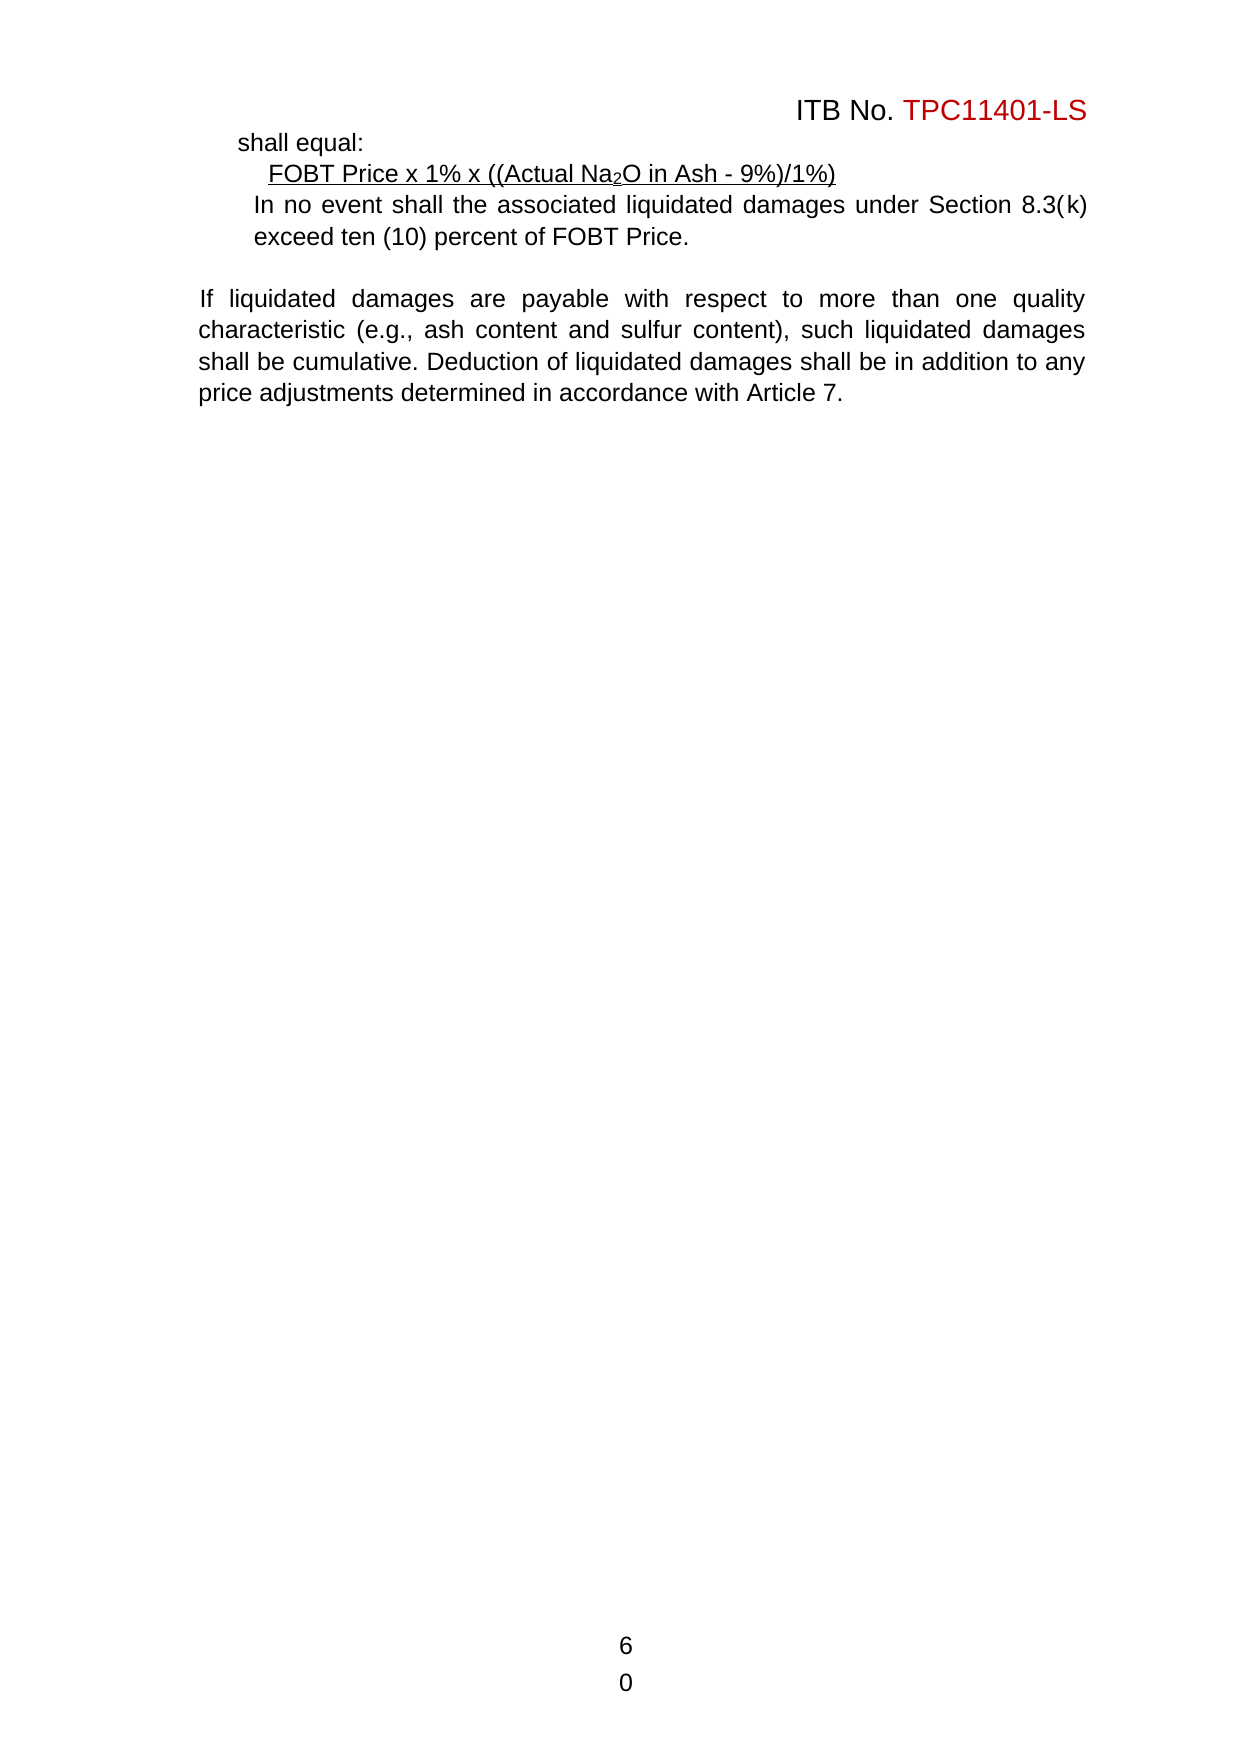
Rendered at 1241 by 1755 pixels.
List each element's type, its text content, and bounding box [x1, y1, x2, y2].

text In no event shall the associated liquidated damages under Section 8.3(k) exceed ten (10) percent of FOBT Price. [253, 189, 1087, 251]
text shall equal: [200, 126, 1087, 157]
text If liquidated damages are payable with respect to more than one quality characteristic (e.g., ash content and sulfur content), such liquidated damages shall be cumulative. Deduction of liquidated damages shall be in addition to any price adjustments determined in accordance with Article 7. [198, 282, 1087, 407]
text FOBT Price x 1% x ((Actual Na2O in Ash - 9%)/1%) [244, 157, 1087, 189]
